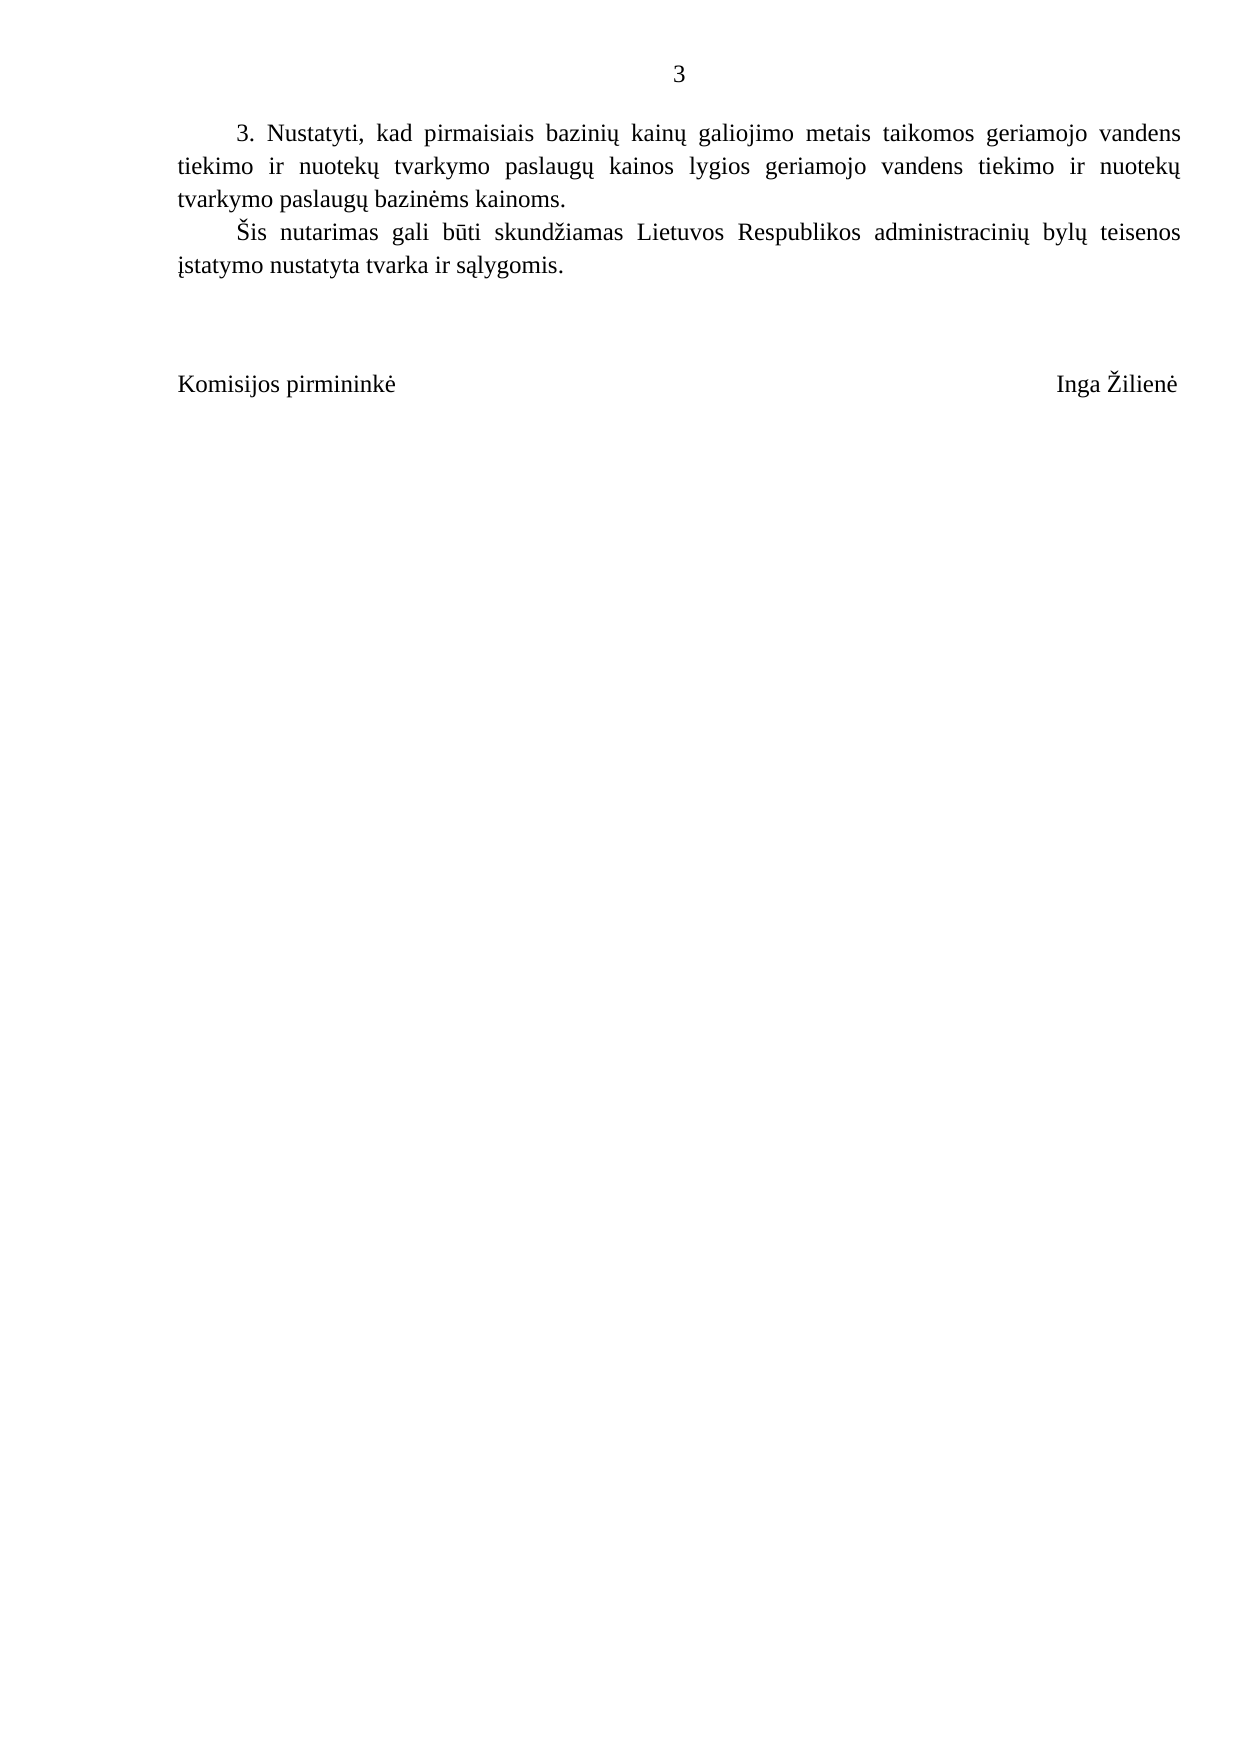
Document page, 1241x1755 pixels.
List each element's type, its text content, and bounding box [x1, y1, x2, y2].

text Šis nutarimas gali būti skundžiamas Lietuvos Respublikos administracinių bylų teisenos įstatymo nustatyta tvarka ir sąlygomis. [177, 217, 1181, 279]
text 3. Nustatyti, kad pirmaisiais bazinių kainų galiojimo metais taikomos geriamojo vandens tiekimo ir nuotekų tvarkymo paslaugų kainos lygios geriamojo vandens tiekimo ir nuotekų tvarkymo paslaugų bazinėms kainoms. [177, 118, 1181, 213]
text Komisijos pirmininkė Inga Žilienė [177, 369, 1181, 398]
